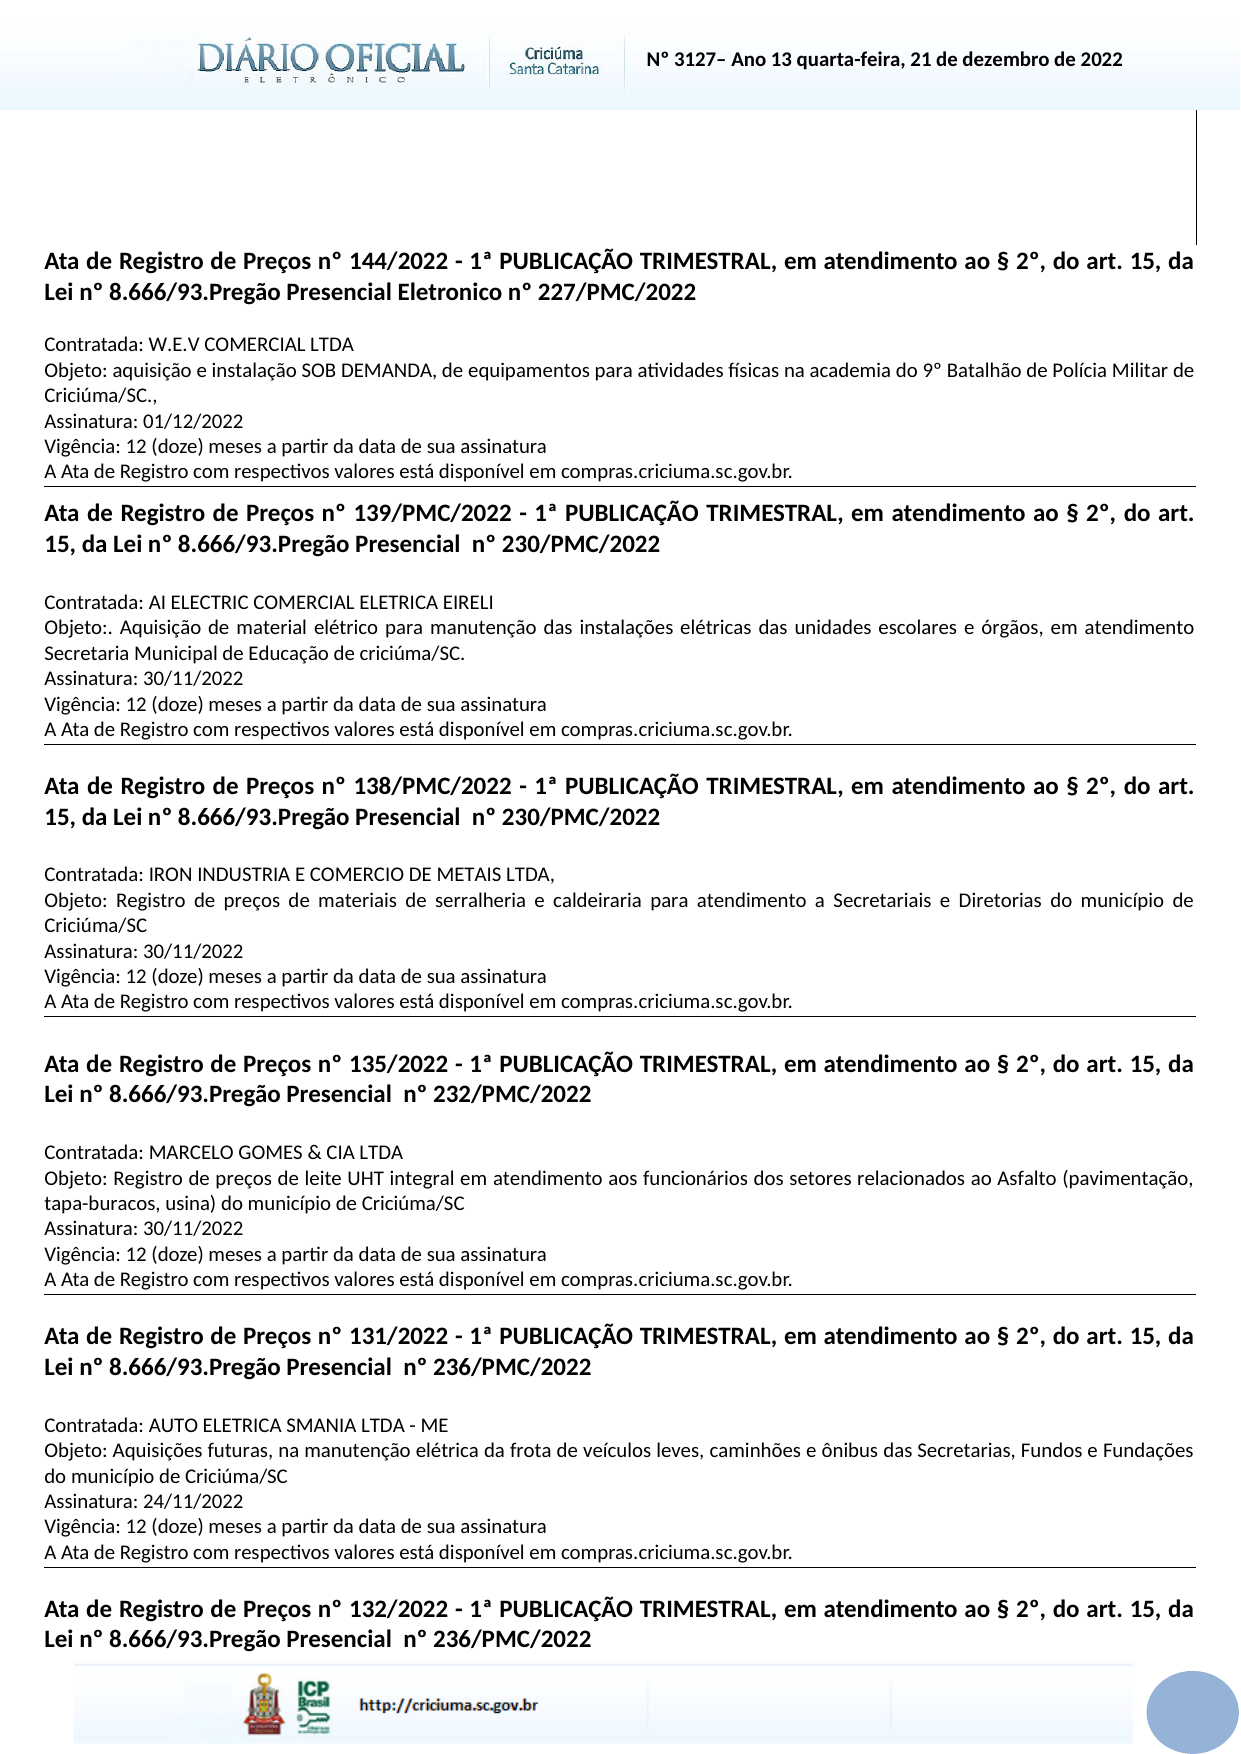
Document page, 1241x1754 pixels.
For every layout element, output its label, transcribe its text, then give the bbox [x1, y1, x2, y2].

text Assinatura: 01/12/2022 [44, 408, 1196, 433]
text Ata de Registro de Preços nº 135/2022 - 1ª PUBLICAÇÃO TRIMESTRAL, em atendimento ao § 2º, do art. 15, da Lei nº 8.666/93.Pregão Presencial nº 232/PMC/2022 [44, 1048, 1196, 1109]
text Contratada: IRON INDUSTRIA E COMERCIO DE METAIS LTDA, [44, 862, 1196, 887]
text A Ata de Registro com respectivos valores está disponível em compras.criciuma.sc.gov.br. [44, 716, 1196, 744]
text Objeto:. Aquisição de material elétrico para manutenção das instalações elétricas das unidades escolares e órgãos, em atendimento Secretaria Municipal de Educação de criciúma/SC. [44, 614, 1196, 665]
text A Ata de Registro com respectivos valores está disponível em compras.criciuma.sc.gov.br. [44, 1266, 1196, 1294]
text A Ata de Registro com respectivos valores está disponível em compras.criciuma.sc.gov.br. [44, 1539, 1196, 1567]
text Vigência: 12 (doze) meses a partir da data de sua assinatura [44, 1241, 1196, 1266]
text Assinatura: 24/11/2022 [44, 1488, 1196, 1514]
text Ata de Registro de Preços nº 138/PMC/2022 - 1ª PUBLICAÇÃO TRIMESTRAL, em atendimento ao § 2º, do art. 15, da Lei nº 8.666/93.Pregão Presencial nº 230/PMC/2022 [44, 770, 1196, 831]
text Objeto: aquisição e instalação SOB DEMANDA, de equipamentos para atividades físicas na academia do 9º Batalhão de Polícia Militar de Criciúma/SC., [44, 357, 1196, 408]
text Contratada: W.E.V COMERCIAL LTDA [44, 332, 1196, 357]
text Contratada: AUTO ELETRICA SMANIA LTDA - ME [44, 1412, 1196, 1437]
text Contratada: MARCELO GOMES & CIA LTDA [44, 1139, 1196, 1165]
text Assinatura: 30/11/2022 [44, 938, 1196, 963]
text Ata de Registro de Preços nº 139/PMC/2022 - 1ª PUBLICAÇÃO TRIMESTRAL, em atendimento ao § 2º, do art. 15, da Lei nº 8.666/93.Pregão Presencial nº 230/PMC/2022 [44, 497, 1196, 558]
text A Ata de Registro com respectivos valores está disponível em compras.criciuma.sc.gov.br. [44, 989, 1196, 1016]
text Objeto: Registro de preços de materiais de serralheria e caldeiraria para atendimento a Secretariais e Diretorias do município de Criciúma/SC [44, 887, 1196, 938]
text Vigência: 12 (doze) meses a partir da data de sua assinatura [44, 963, 1196, 989]
text Contratada: AI ELECTRIC COMERCIAL ELETRICA EIRELI [44, 589, 1196, 614]
text Vigência: 12 (doze) meses a partir da data de sua assinatura [44, 1514, 1196, 1539]
text Assinatura: 30/11/2022 [44, 665, 1196, 691]
text Ata de Registro de Preços nº 132/2022 - 1ª PUBLICAÇÃO TRIMESTRAL, em atendimento ao § 2º, do art. 15, da Lei nº 8.666/93.Pregão Presencial nº 236/PMC/2022 [44, 1593, 1196, 1654]
text Objeto: Registro de preços de leite UHT integral em atendimento aos funcionários dos setores relacionados ao Asfalto (pavimentação, tapa-buracos, usina) do município de Criciúma/SC [44, 1165, 1196, 1216]
text Assinatura: 30/11/2022 [44, 1216, 1196, 1241]
text Objeto: Aquisições futuras, na manutenção elétrica da frota de veículos leves, caminhões e ônibus das Secretarias, Fundos e Fundações do município de Criciúma/SC [44, 1437, 1196, 1488]
text Vigência: 12 (doze) meses a partir da data de sua assinatura [44, 691, 1196, 716]
text Vigência: 12 (doze) meses a partir da data de sua assinatura [44, 433, 1196, 459]
text Ata de Registro de Preços nº 144/2022 - 1ª PUBLICAÇÃO TRIMESTRAL, em atendimento ao § 2º, do art. 15, da Lei nº 8.666/93.Pregão Presencial Eletronico nº 227/PMC/2022 [44, 245, 1196, 306]
text Ata de Registro de Preços nº 131/2022 - 1ª PUBLICAÇÃO TRIMESTRAL, em atendimento ao § 2º, do art. 15, da Lei nº 8.666/93.Pregão Presencial nº 236/PMC/2022 [44, 1320, 1196, 1381]
text A Ata de Registro com respectivos valores está disponível em compras.criciuma.sc.gov.br. [44, 459, 1196, 486]
